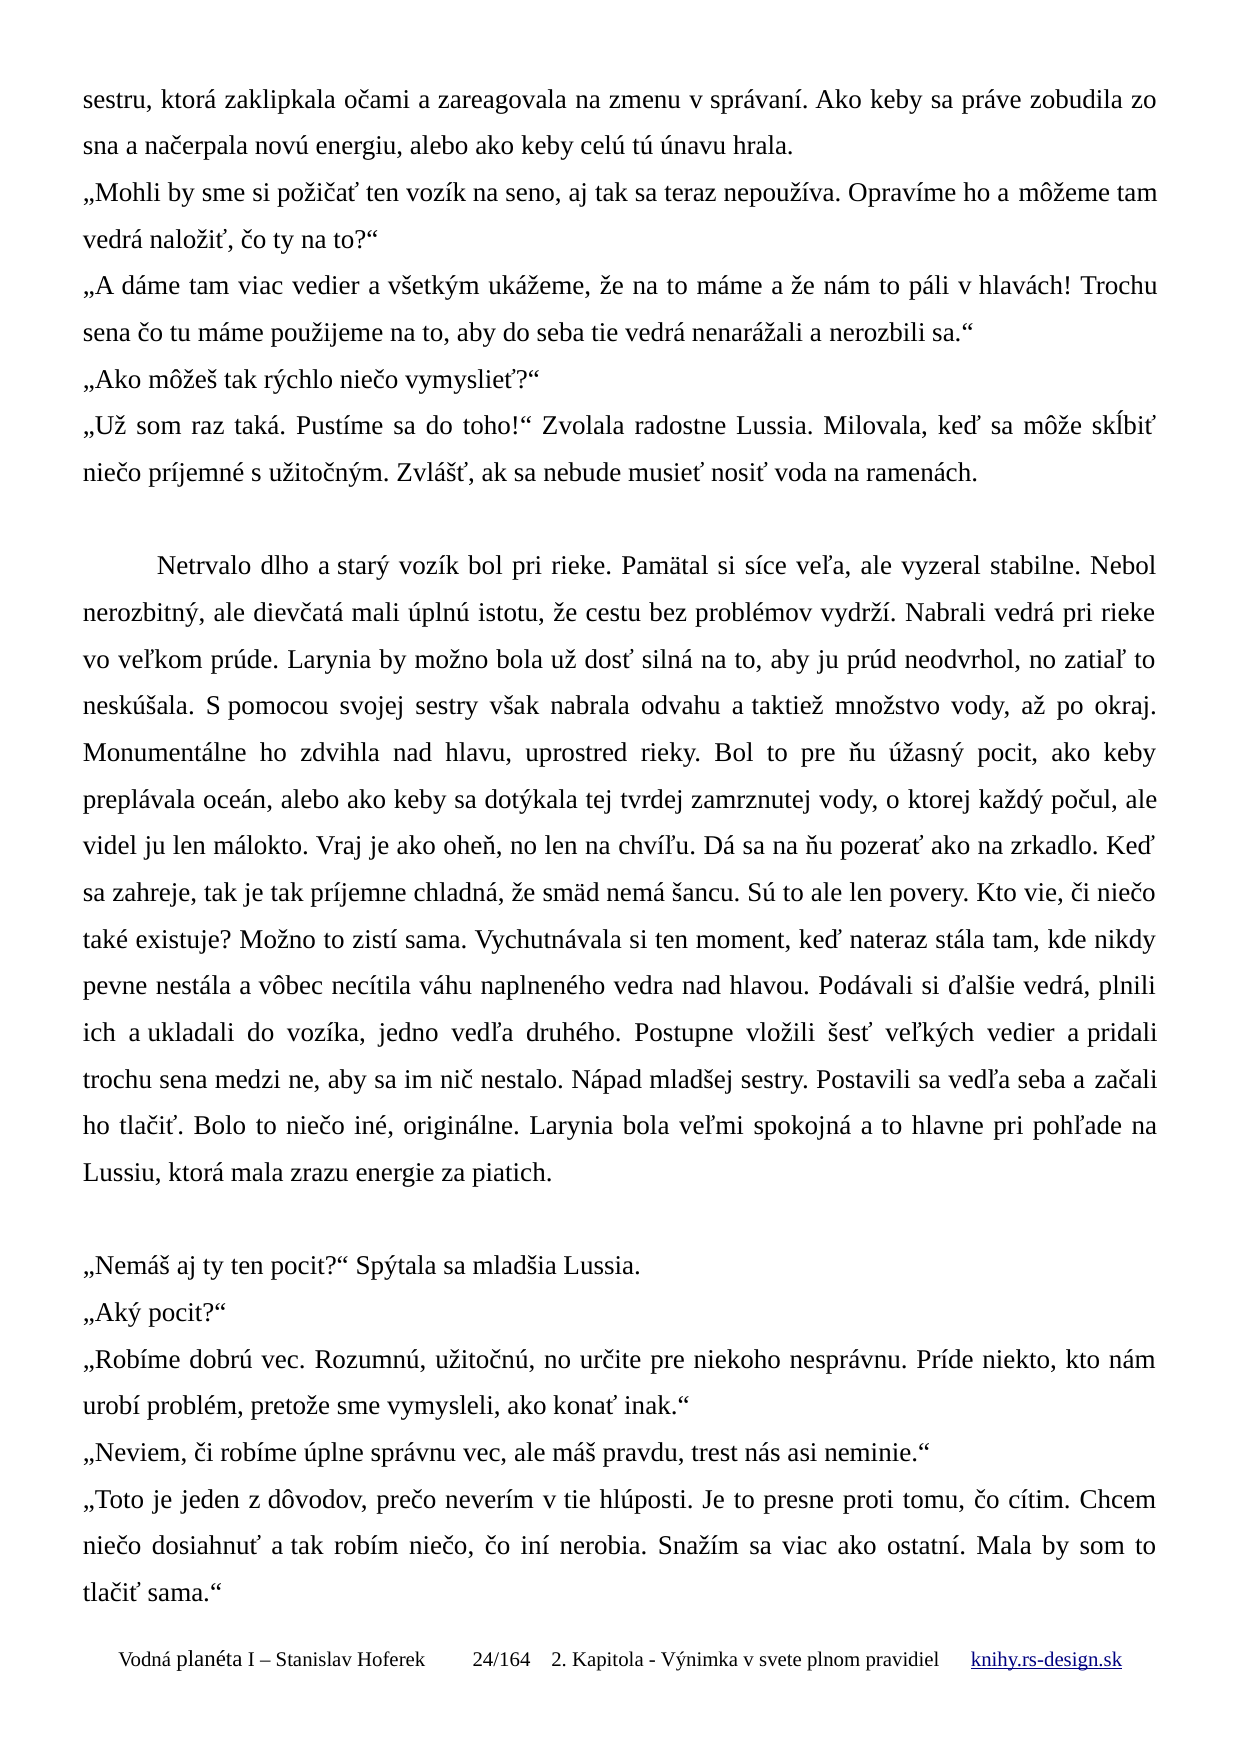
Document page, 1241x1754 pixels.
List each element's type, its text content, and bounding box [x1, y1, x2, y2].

text „Už som raz taká. Pustíme sa do toho!“ Zvolala radostne Lussia. Milovala, keď sa môže skĺbiť niečo príjemné s užitočným. Zvlášť, ak sa nebude musieť nosiť voda na ramenách. [83, 409, 1157, 487]
text sestru, ktorá zaklipkala očami a zareagovala na zmenu v správaní. Ako keby sa práve zobudila zo sna a načerpala novú energiu, alebo ako keby celú tú únavu hrala. [83, 83, 1157, 161]
text „Mohli by sme si požičať ten vozík na seno, aj tak sa teraz nepoužíva. Opravíme ho a môžeme tam vedrá naložiť, čo ty na to?“ [83, 176, 1157, 254]
text „Neviem, či robíme úplne správnu vec, ale máš pravdu, trest nás asi neminie.“ [83, 1436, 1157, 1467]
text „A dáme tam viac vedier a všetkým ukážeme, že na to máme a že nám to páli v hlavách! Trochu sena čo tu máme použijeme na to, aby do seba tie vedrá nenarážali a nerozbili sa.“ [83, 269, 1157, 347]
text „Robíme dobrú vec. Rozumnú, užitočnú, no určite pre niekoho nesprávnu. Príde niekto, kto nám urobí problém, pretože sme vymysleli, ako konať inak.“ [83, 1343, 1157, 1421]
text „Toto je jeden z dôvodov, prečo neverím v tie hlúposti. Je to presne proti tomu, čo cítim. Chcem niečo dosiahnuť a tak robím niečo, čo iní nerobia. Snažím sa viac ako ostatní. Mala by som to tlačiť sama.“ [83, 1483, 1157, 1607]
text Netrvalo dlho a starý vozík bol pri rieke. Pamätal si síce veľa, ale vyzeral stabilne. Nebol nerozbitný, ale dievčatá mali úplnú istotu, že cestu bez problémov vydrží. Nabrali vedrá pri rieke vo veľkom prúde. Larynia by možno bola už dosť silná na to, aby ju prúd neodvrhol, no zatiaľ to neskúšala. S pomocou svojej sestry však nabrala odvahu a taktiež množstvo vody, až po okraj. Monumentálne ho zdvihla nad hlavu, uprostred rieky. Bol to pre ňu úžasný pocit, ako keby preplávala oceán, alebo ako keby sa dotýkala tej tvrdej zamrznutej vody, o ktorej každý počul, ale videl ju len málokto. Vraj je ako oheň, no len na chvíľu. Dá sa na ňu pozerať ako na zrkadlo. Keď sa zahreje, tak je tak príjemne chladná, že smäd nemá šancu. Sú to ale len povery. Kto vie, či niečo také existuje? Možno to zistí sama. Vychutnávala si ten moment, keď nateraz stála tam, kde nikdy pevne nestála a vôbec necítila váhu naplneného vedra nad hlavou. Podávali si ďalšie vedrá, plnili ich a ukladali do vozíka, jedno vedľa druhého. Postupne vložili šesť veľkých vedier a pridali trochu sena medzi ne, aby sa im nič nestalo. Nápad mladšej sestry. Postavili sa vedľa seba a začali ho tlačiť. Bolo to niečo iné, originálne. Larynia bola veľmi spokojná a to hlavne pri pohľade na Lussiu, ktorá mala zrazu energie za piatich. [83, 549, 1157, 1187]
text „Aký pocit?“ [83, 1296, 1157, 1327]
text „Ako môžeš tak rýchlo niečo vymyslieť?“ [83, 363, 1157, 394]
text „Nemáš aj ty ten pocit?“ Spýtala sa mladšia Lussia. [83, 1249, 1157, 1281]
